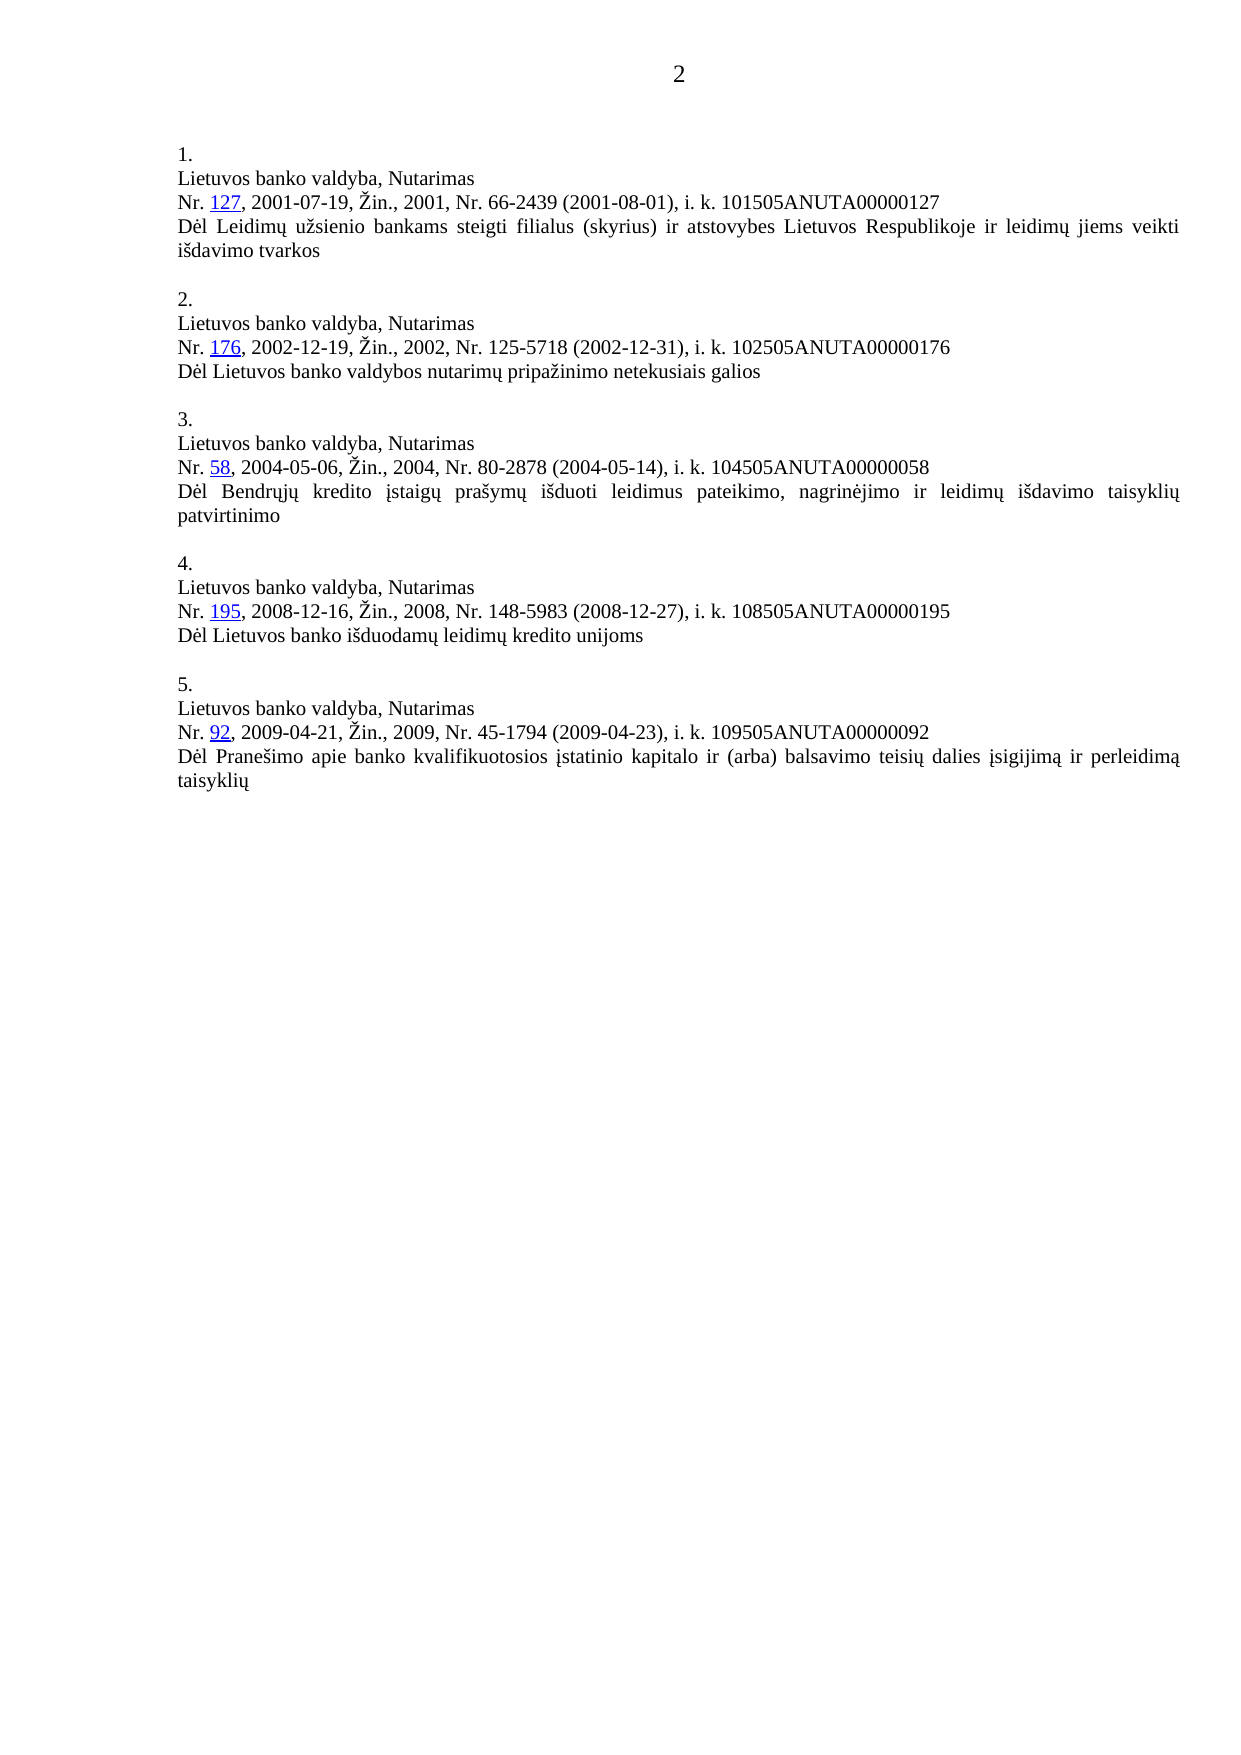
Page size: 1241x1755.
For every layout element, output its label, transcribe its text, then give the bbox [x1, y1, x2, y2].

text Dėl Pranešimo apie banko kvalifikuotosios įstatinio kapitalo ir (arba) balsavimo teisių dalies įsigijimą ir perleidimą taisyklių [177, 744, 1181, 792]
text 1. [177, 142, 1181, 166]
text Dėl Lietuvos banko valdybos nutarimų pripažinimo netekusiais galios [177, 359, 1181, 383]
text Nr. 127, 2001-07-19, Žin., 2001, Nr. 66-2439 (2001-08-01), i. k. 101505ANUTA00000127 [177, 190, 1181, 214]
text 5. [177, 672, 1181, 696]
text Nr. 58, 2004-05-06, Žin., 2004, Nr. 80-2878 (2004-05-14), i. k. 104505ANUTA00000058 [177, 455, 1181, 479]
text Lietuvos banko valdyba, Nutarimas [177, 166, 1181, 190]
text Nr. 92, 2009-04-21, Žin., 2009, Nr. 45-1794 (2009-04-23), i. k. 109505ANUTA00000092 [177, 720, 1181, 744]
text Nr. 195, 2008-12-16, Žin., 2008, Nr. 148-5983 (2008-12-27), i. k. 108505ANUTA00000195 [177, 599, 1181, 623]
text Lietuvos banko valdyba, Nutarimas [177, 575, 1181, 599]
text Lietuvos banko valdyba, Nutarimas [177, 311, 1181, 335]
text Dėl Leidimų užsienio bankams steigti filialus (skyrius) ir atstovybes Lietuvos Respublikoje ir leidimų jiems veikti išdavimo tvarkos [177, 214, 1181, 262]
text 2. [177, 287, 1181, 311]
text Lietuvos banko valdyba, Nutarimas [177, 431, 1181, 455]
text Dėl Lietuvos banko išduodamų leidimų kredito unijoms [177, 623, 1181, 647]
text Lietuvos banko valdyba, Nutarimas [177, 696, 1181, 720]
text Nr. 176, 2002-12-19, Žin., 2002, Nr. 125-5718 (2002-12-31), i. k. 102505ANUTA00000176 [177, 335, 1181, 359]
text Dėl Bendrųjų kredito įstaigų prašymų išduoti leidimus pateikimo, nagrinėjimo ir leidimų išdavimo taisyklių patvirtinimo [177, 479, 1181, 527]
text 3. [177, 407, 1181, 431]
text 4. [177, 551, 1181, 575]
